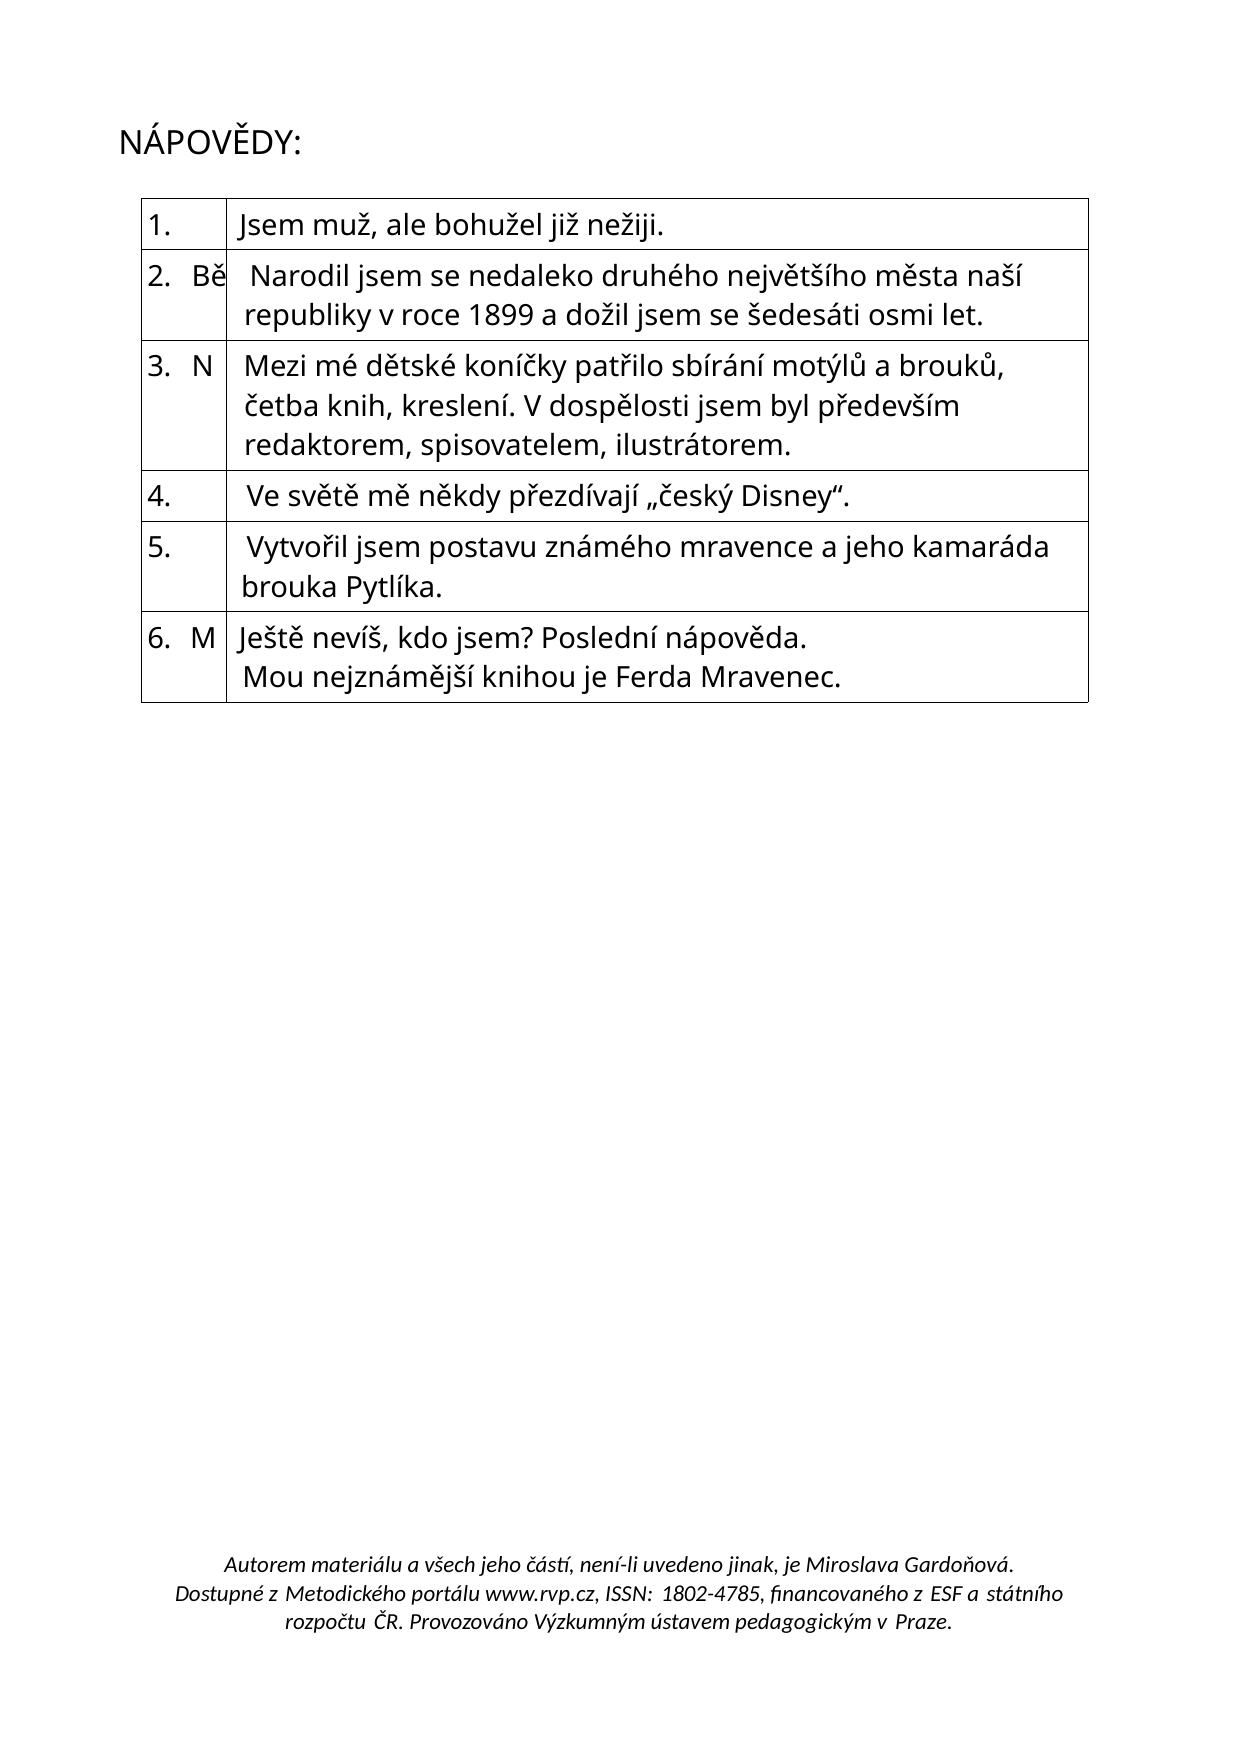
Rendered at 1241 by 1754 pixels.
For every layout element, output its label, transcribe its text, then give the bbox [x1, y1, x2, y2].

table_cell Vytvořil jsem postavu známého mravence a jeho kamaráda brouka Pytlíka. [227, 522, 1088, 611]
table_cell 3. [142, 341, 226, 470]
text NÁPOVĚDY: [118, 118, 1122, 164]
table_header 1. [142, 199, 226, 249]
table_cell Ve světě mě někdy přezdívají „český Disney“. [227, 471, 1088, 521]
table_cell N Mezi mé dětské koníčky patřilo sbírání motýlů a brouků, četba knih, kreslení. V dospělosti jsem byl především redaktorem, spisovatelem, ilustrátorem. [227, 341, 1088, 470]
table_cell 4. [142, 471, 226, 521]
table_header Jsem muž, ale bohužel již nežiji. [227, 199, 1088, 249]
table_cell 2. [142, 250, 226, 340]
table_cell 6. [142, 612, 226, 702]
table_cell M Ještě nevíš, kdo jsem? Poslední nápověda. Mou nejznámější knihou je Ferda Mravenec. [227, 612, 1088, 702]
table_cell Bě Narodil jsem se nedaleko druhého největšího města naší republiky v roce 1899 a dožil jsem se šedesáti osmi let. [227, 250, 1088, 340]
table_cell 5. [142, 522, 226, 611]
